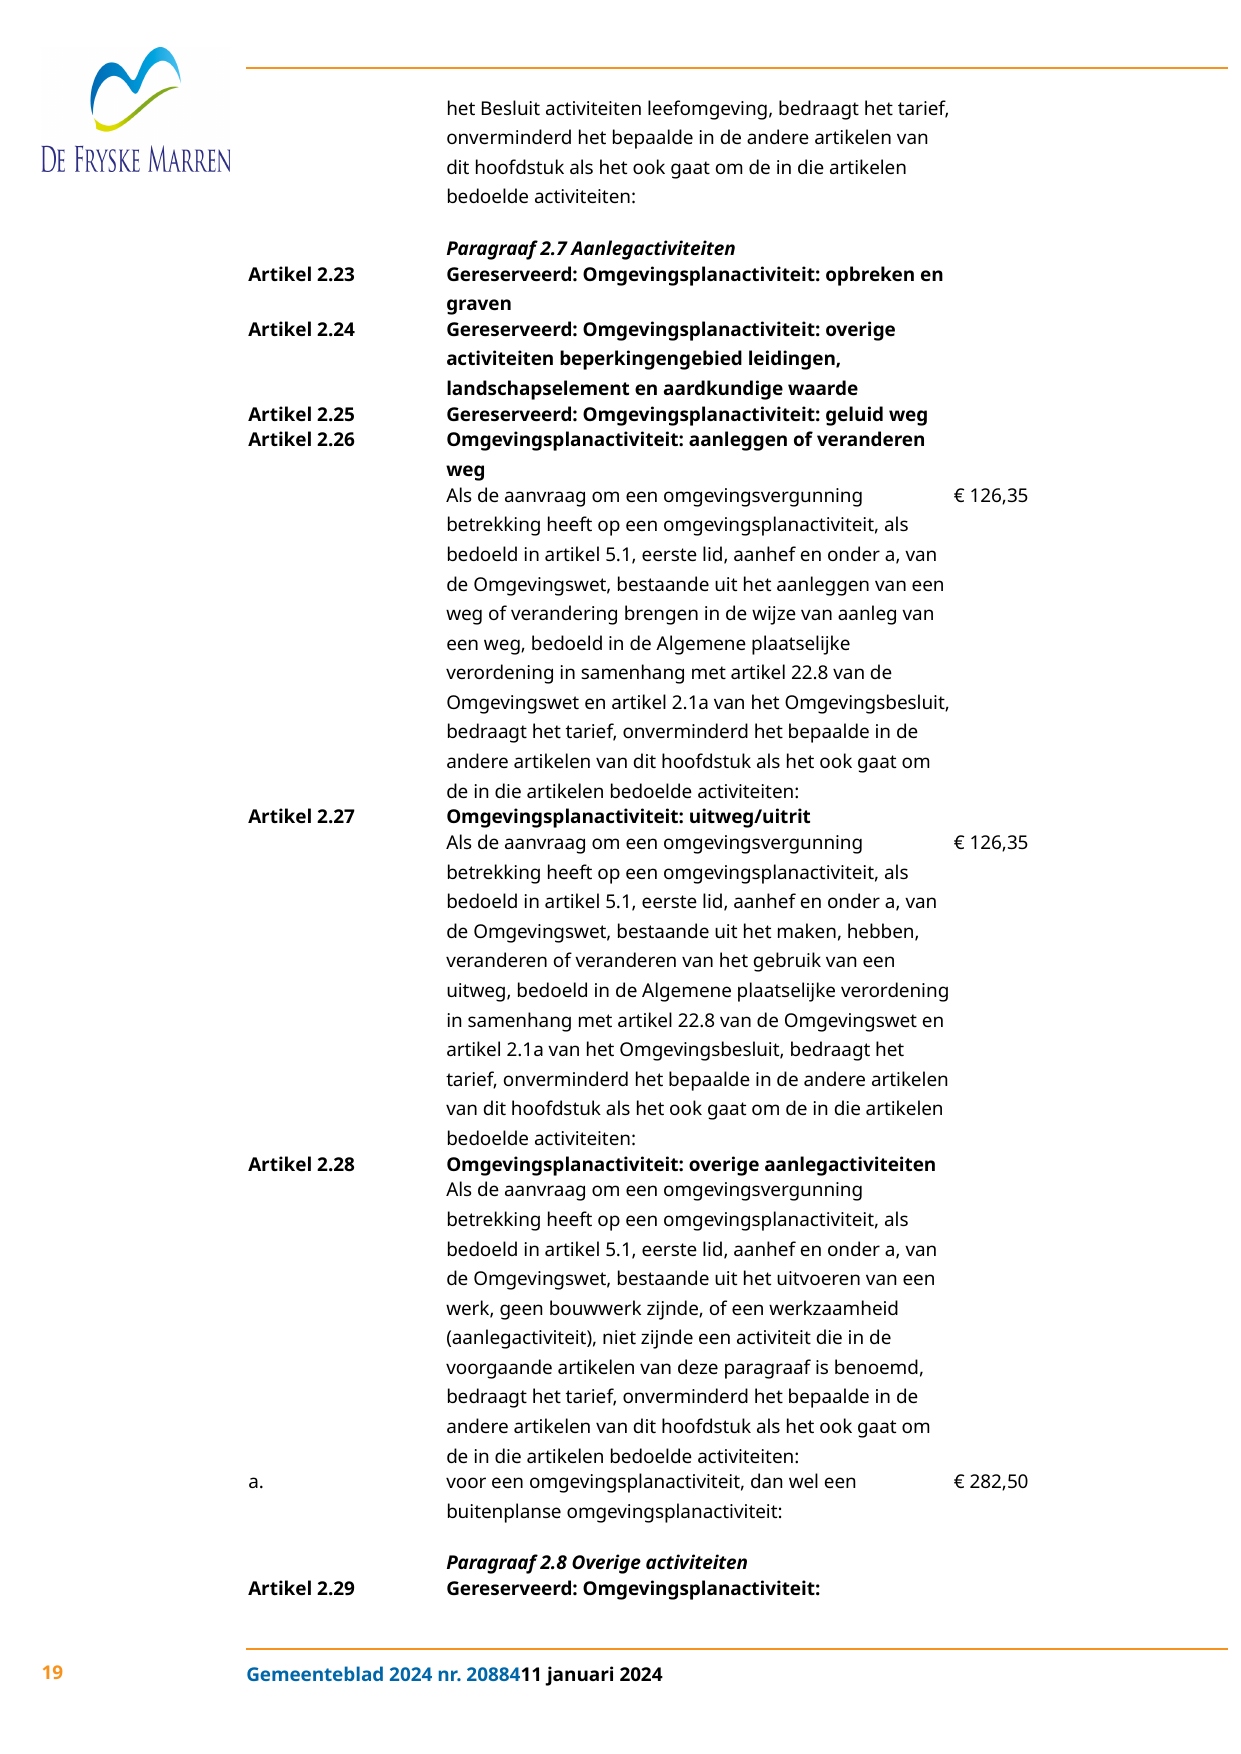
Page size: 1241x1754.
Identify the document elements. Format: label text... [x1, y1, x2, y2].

table_cell [248, 95, 446, 209]
table_cell [954, 1550, 1152, 1575]
table_cell Als de aanvraag om een omgevingsvergunning betrekking heeft op een omgevingsplanactiviteit, als bedoeld in artikel 5.1, eerste lid, aanhef en onder a, van de Omgevingswet, bestaande uit het aanleggen van een weg of verandering brengen in de wijze van aanleg van een weg, bedoeld in de Algemene plaatselijke verordening in samenhang met artikel 22.8 van de Omgevingswet en artikel 2.1a van het Omgevingsbesluit, bedraagt het tarief, onverminderd het bepaalde in de andere artikelen van dit hoofdstuk als het ook gaat om de in die artikelen bedoelde activiteiten: [446, 482, 954, 803]
table_cell [954, 1177, 1152, 1468]
table_cell Paragraaf 2.7 Aanlegactiviteiten [446, 235, 954, 261]
table_cell [954, 1575, 1152, 1601]
table_cell Omgevingsplanactiviteit: aanleggen of veranderen weg [446, 427, 954, 482]
table_cell Gereserveerd: Omgevingsplanactiviteit: overige activiteiten beperkingengebied leidingen, landschapselement en aardkundige waarde [446, 316, 954, 401]
table_cell [954, 95, 1152, 209]
table_cell [954, 427, 1152, 482]
table_cell [954, 401, 1152, 427]
table_cell [248, 1550, 446, 1575]
table_cell Artikel 2.28 [248, 1151, 446, 1177]
table_cell Als de aanvraag om een omgevingsvergunning betrekking heeft op een omgevingsplanactiviteit, als bedoeld in artikel 5.1, eerste lid, aanhef en onder a, van de Omgevingswet, bestaande uit het maken, hebben, veranderen of veranderen van het gebruik van een uitweg, bedoeld in de Algemene plaatselijke verordening in samenhang met artikel 22.8 van de Omgevingswet en artikel 2.1a van het Omgevingsbesluit, bedraagt het tarief, onverminderd het bepaalde in de andere artikelen van dit hoofdstuk als het ook gaat om de in die artikelen bedoelde activiteiten: [446, 829, 954, 1151]
table_cell [248, 209, 446, 235]
table_cell Artikel 2.29 [248, 1575, 446, 1601]
table_cell Artikel 2.23 [248, 261, 446, 316]
table_cell [248, 1524, 446, 1549]
table_cell Artikel 2.27 [248, 804, 446, 829]
table_cell Artikel 2.24 [248, 316, 446, 401]
table_cell [954, 235, 1152, 261]
table_cell [954, 804, 1152, 829]
table_cell [954, 261, 1152, 316]
table_cell [446, 1524, 954, 1549]
table_cell Artikel 2.25 [248, 401, 446, 427]
table_cell a. [248, 1469, 446, 1524]
table_cell Gereserveerd: Omgevingsplanactiviteit: geluid weg [446, 401, 954, 427]
table_cell Als de aanvraag om een omgevingsvergunning betrekking heeft op een omgevingsplanactiviteit, als bedoeld in artikel 5.1, eerste lid, aanhef en onder a, van de Omgevingswet, bestaande uit het uitvoeren van een werk, geen bouwwerk zijnde, of een werkzaamheid (aanlegactiviteit), niet zijnde een activiteit die in de voorgaande artikelen van deze paragraaf is benoemd, bedraagt het tarief, onverminderd het bepaalde in de andere artikelen van dit hoofdstuk als het ook gaat om de in die artikelen bedoelde activiteiten: [446, 1177, 954, 1468]
table_cell [248, 829, 446, 1151]
table_cell € 282,50 [954, 1469, 1152, 1524]
table_cell € 126,35 [954, 829, 1152, 1151]
table_cell [248, 482, 446, 803]
table_cell Omgevingsplanactiviteit: uitweg/uitrit [446, 804, 954, 829]
picture [41, 47, 231, 172]
table_cell voor een omgevingsplanactiviteit, dan wel een buitenplanse omgevingsplanactiviteit: [446, 1469, 954, 1524]
table_cell Paragraaf 2.8 Overige activiteiten [446, 1550, 954, 1575]
table_cell [248, 1177, 446, 1468]
table_cell [954, 209, 1152, 235]
table_cell Gereserveerd: Omgevingsplanactiviteit: opbreken en graven [446, 261, 954, 316]
table_cell [954, 1524, 1152, 1549]
table_cell Artikel 2.26 [248, 427, 446, 482]
table_cell Omgevingsplanactiviteit: overige aanlegactiviteiten [446, 1151, 954, 1177]
table_cell [954, 316, 1152, 401]
table_cell [446, 209, 954, 235]
table_cell Gereserveerd: Omgevingsplanactiviteit: [446, 1575, 954, 1601]
table_cell € 126,35 [954, 482, 1152, 803]
table_cell het Besluit activiteiten leefomgeving, bedraagt het tarief, onverminderd het bepaalde in de andere artikelen van dit hoofdstuk als het ook gaat om de in die artikelen bedoelde activiteiten: [446, 95, 954, 209]
table_cell [954, 1151, 1152, 1177]
table_cell [248, 235, 446, 261]
